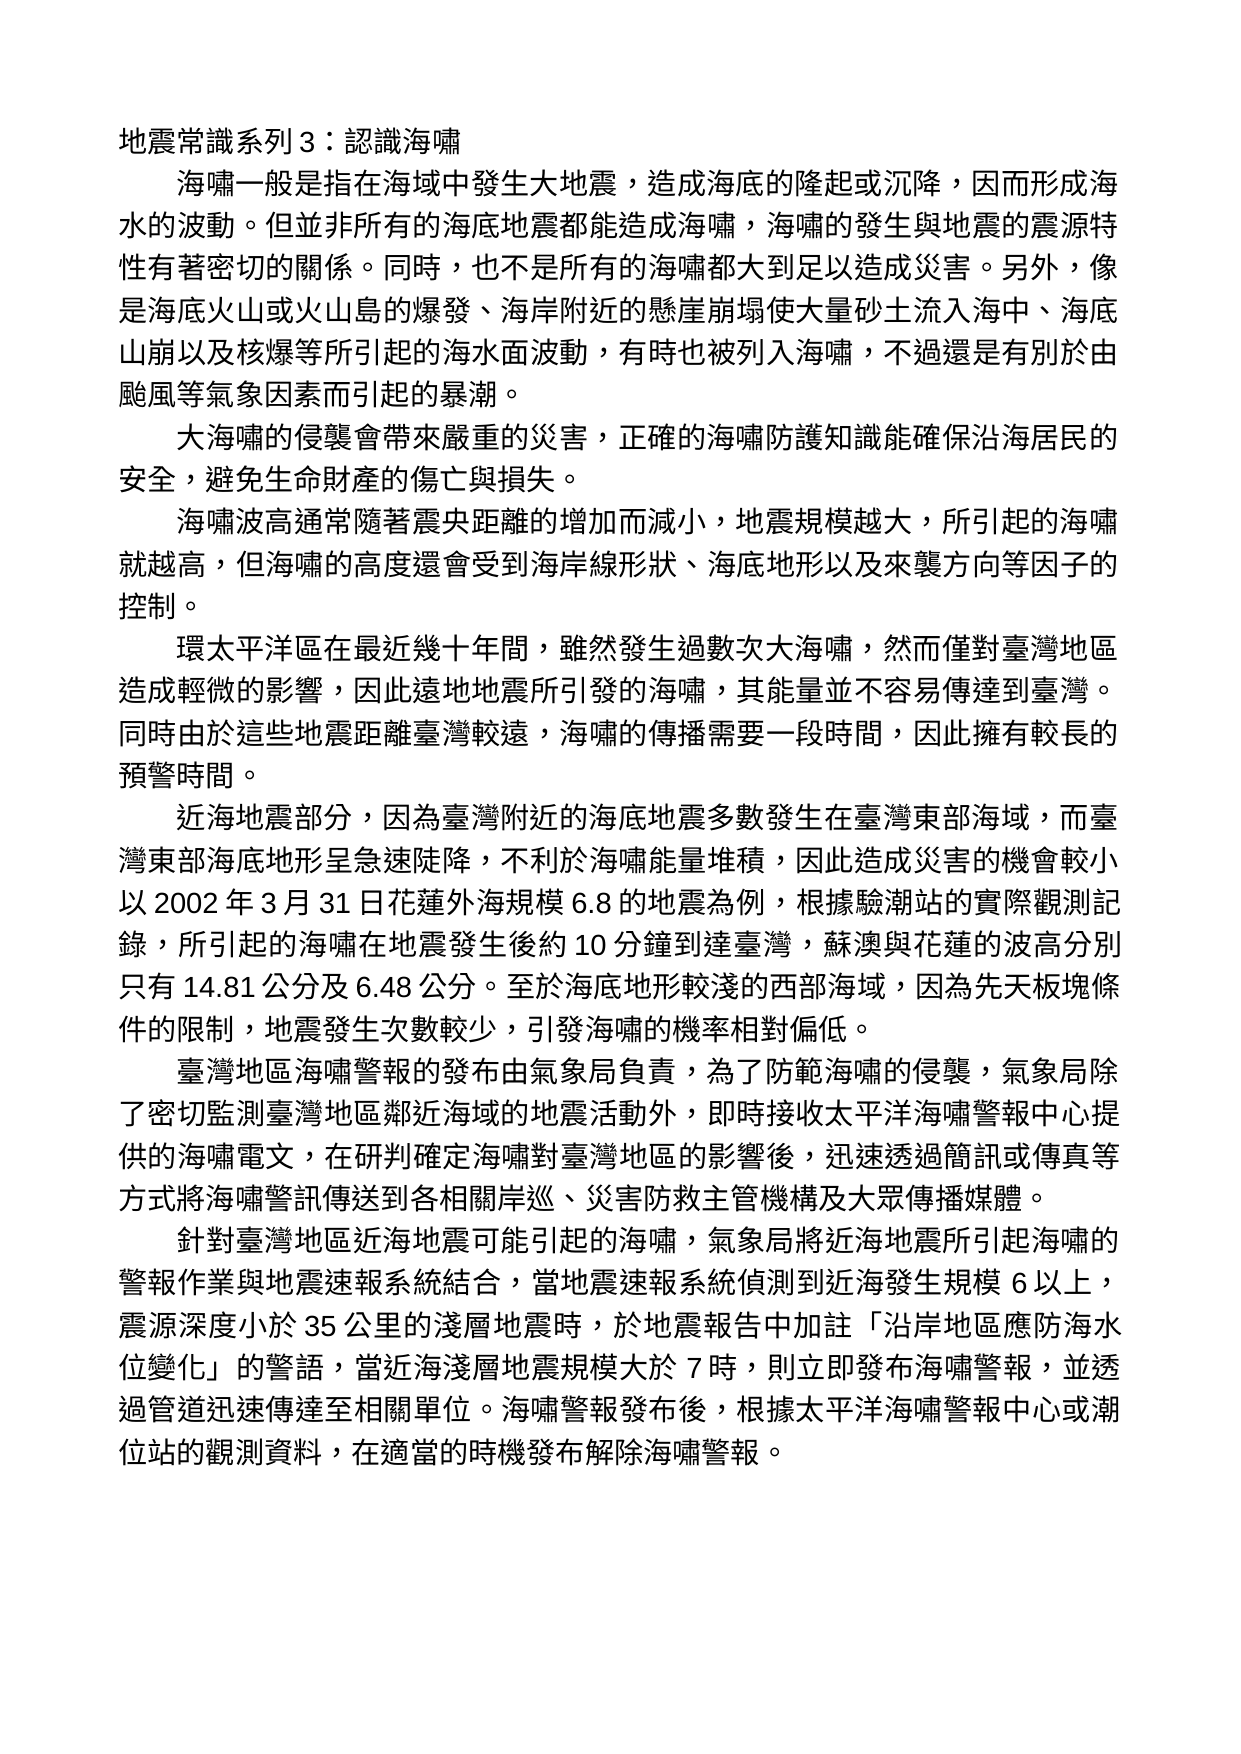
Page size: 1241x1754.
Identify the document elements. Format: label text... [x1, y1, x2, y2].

list 環太平洋區在最近幾十年間，雖然發生過數次大海嘯，然而僅對臺灣地區造成輕微的影響，因此遠地地震所引發的海嘯，其能量並不容易傳達到臺灣。同時由於這些地震距離臺灣較遠，海嘯的傳播需要一段時間，因此擁有較長的預警時間。 [118, 626, 1122, 795]
text 地震常識系列3：認識海嘯 [118, 118, 1122, 160]
list 海嘯波高通常隨著震央距離的增加而減小，地震規模越大，所引起的海嘯就越高，但海嘯的高度還會受到海岸線形狀、海底地形以及來襲方向等因子的控制。 [118, 499, 1122, 626]
list 大海嘯的侵襲會帶來嚴重的災害，正確的海嘯防護知識能確保沿海居民的安全，避免生命財產的傷亡與損失。 [118, 414, 1122, 499]
list 近海地震部分，因為臺灣附近的海底地震多數發生在臺灣東部海域，而臺灣東部海底地形呈急速陡降，不利於海嘯能量堆積，因此造成災害的機會較小。以2002年3月31日花蓮外海規模6.8的地震為例，根據驗潮站的實際觀測記錄，所引起的海嘯在地震發生後約10分鐘到達臺灣，蘇澳與花蓮的波高分別只有14.81公分及6.48公分。至於海底地形較淺的西部海域，因為先天板塊條件的限制，地震發生次數較少，引發海嘯的機率相對偏低。 [118, 795, 1122, 1048]
list 海嘯一般是指在海域中發生大地震，造成海底的隆起或沉降，因而形成海水的波動。但並非所有的海底地震都能造成海嘯，海嘯的發生與地震的震源特性有著密切的關係。同時，也不是所有的海嘯都大到足以造成災害。另外，像是海底火山或火山島的爆發、海岸附近的懸崖崩塌使大量砂土流入海中、海底山崩以及核爆等所引起的海水面波動，有時也被列入海嘯，不過還是有別於由颱風等氣象因素而引起的暴潮。 [118, 160, 1122, 414]
list 臺灣地區海嘯警報的發布由氣象局負責，為了防範海嘯的侵襲，氣象局除了密切監測臺灣地區鄰近海域的地震活動外，即時接收太平洋海嘯警報中心提供的海嘯電文，在研判確定海嘯對臺灣地區的影響後，迅速透過簡訊或傳真等方式將海嘯警訊傳送到各相關岸巡、災害防救主管機構及大眾傳播媒體。 [118, 1048, 1122, 1218]
list 針對臺灣地區近海地震可能引起的海嘯，氣象局將近海地震所引起海嘯的警報作業與地震速報系統結合，當地震速報系統偵測到近海發生規模6以上，震源深度小於35公里的淺層地震時，於地震報告中加註「沿岸地區應防海水位變化」的警語，當近海淺層地震規模大於7時，則立即發布海嘯警報，並透過管道迅速傳達至相關單位。海嘯警報發布後，根據太平洋海嘯警報中心或潮位站的觀測資料，在適當的時機發布解除海嘯警報。 [118, 1218, 1122, 1471]
